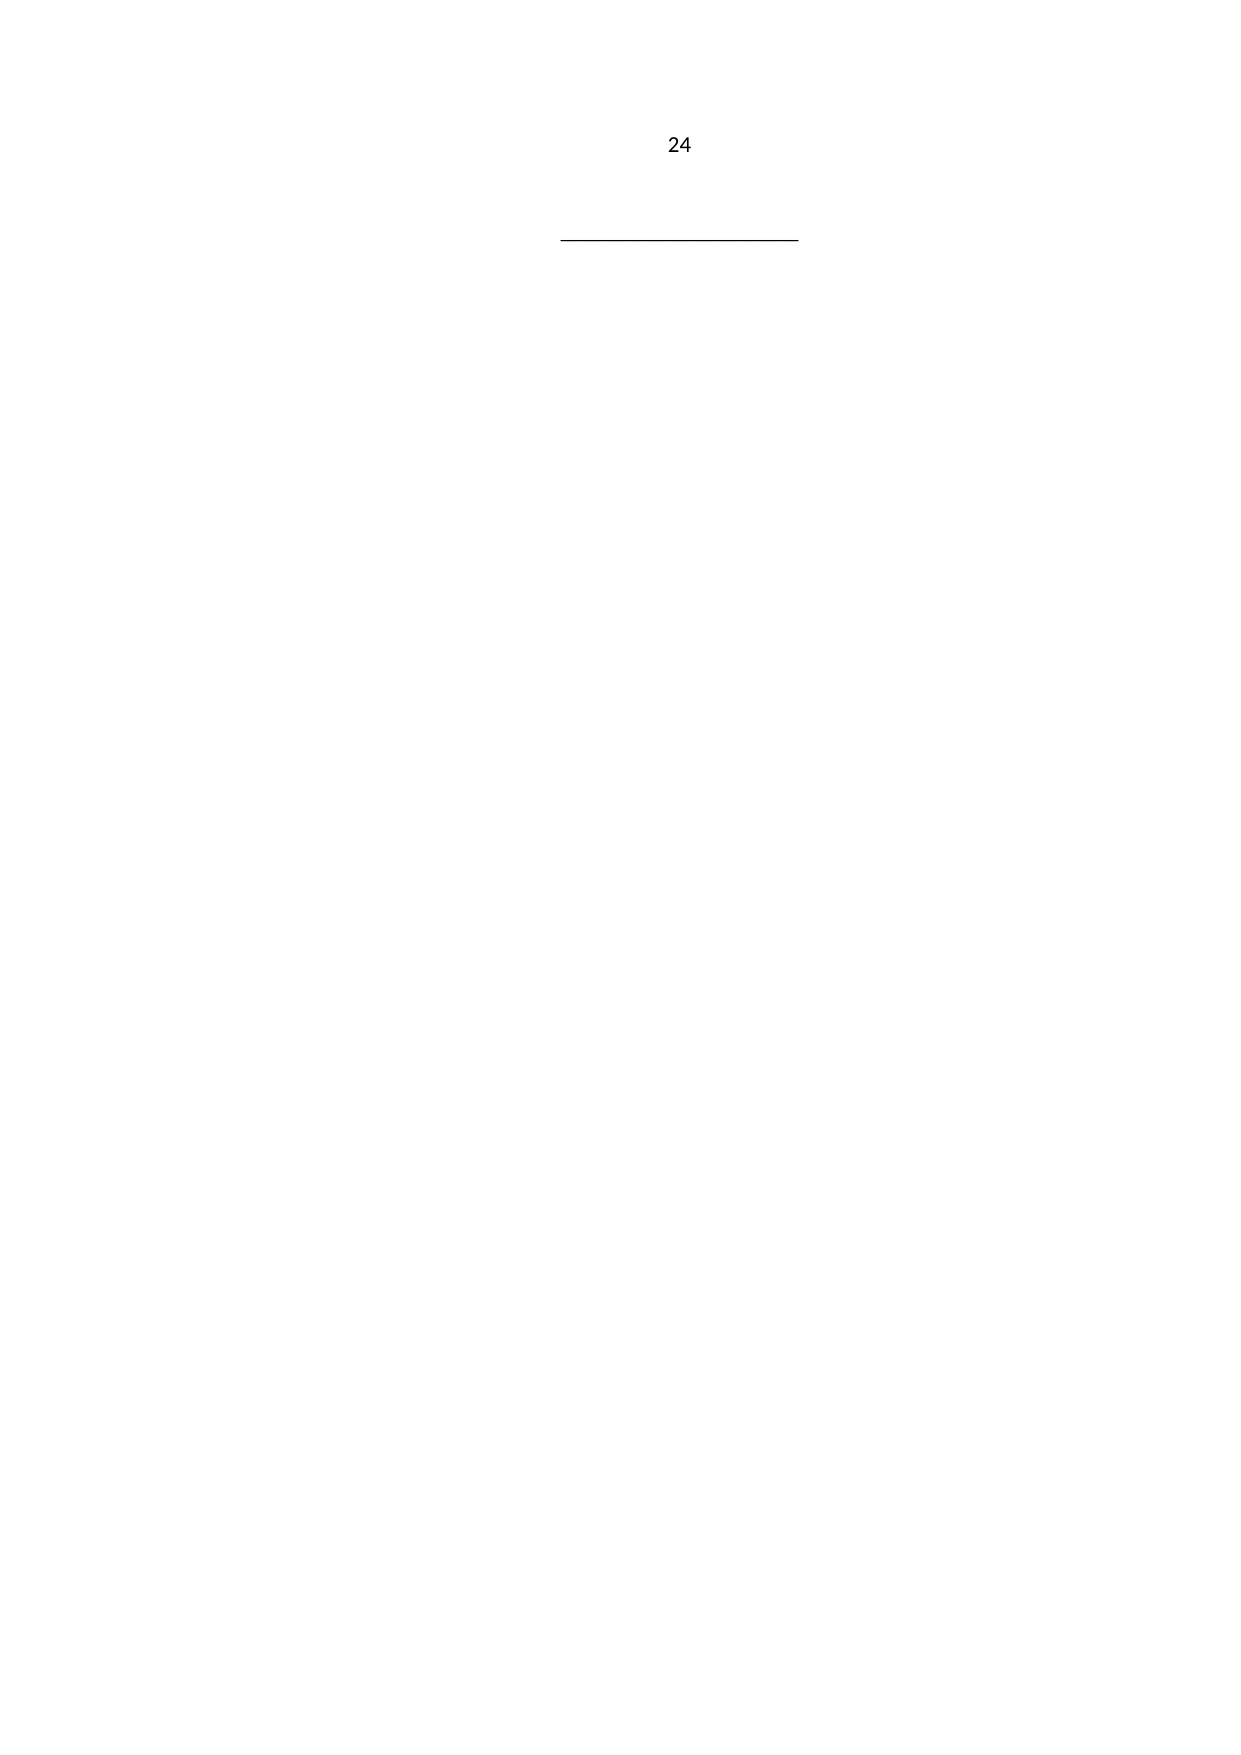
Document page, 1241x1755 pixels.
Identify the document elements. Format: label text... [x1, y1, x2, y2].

text ___________________ [177, 215, 1181, 244]
